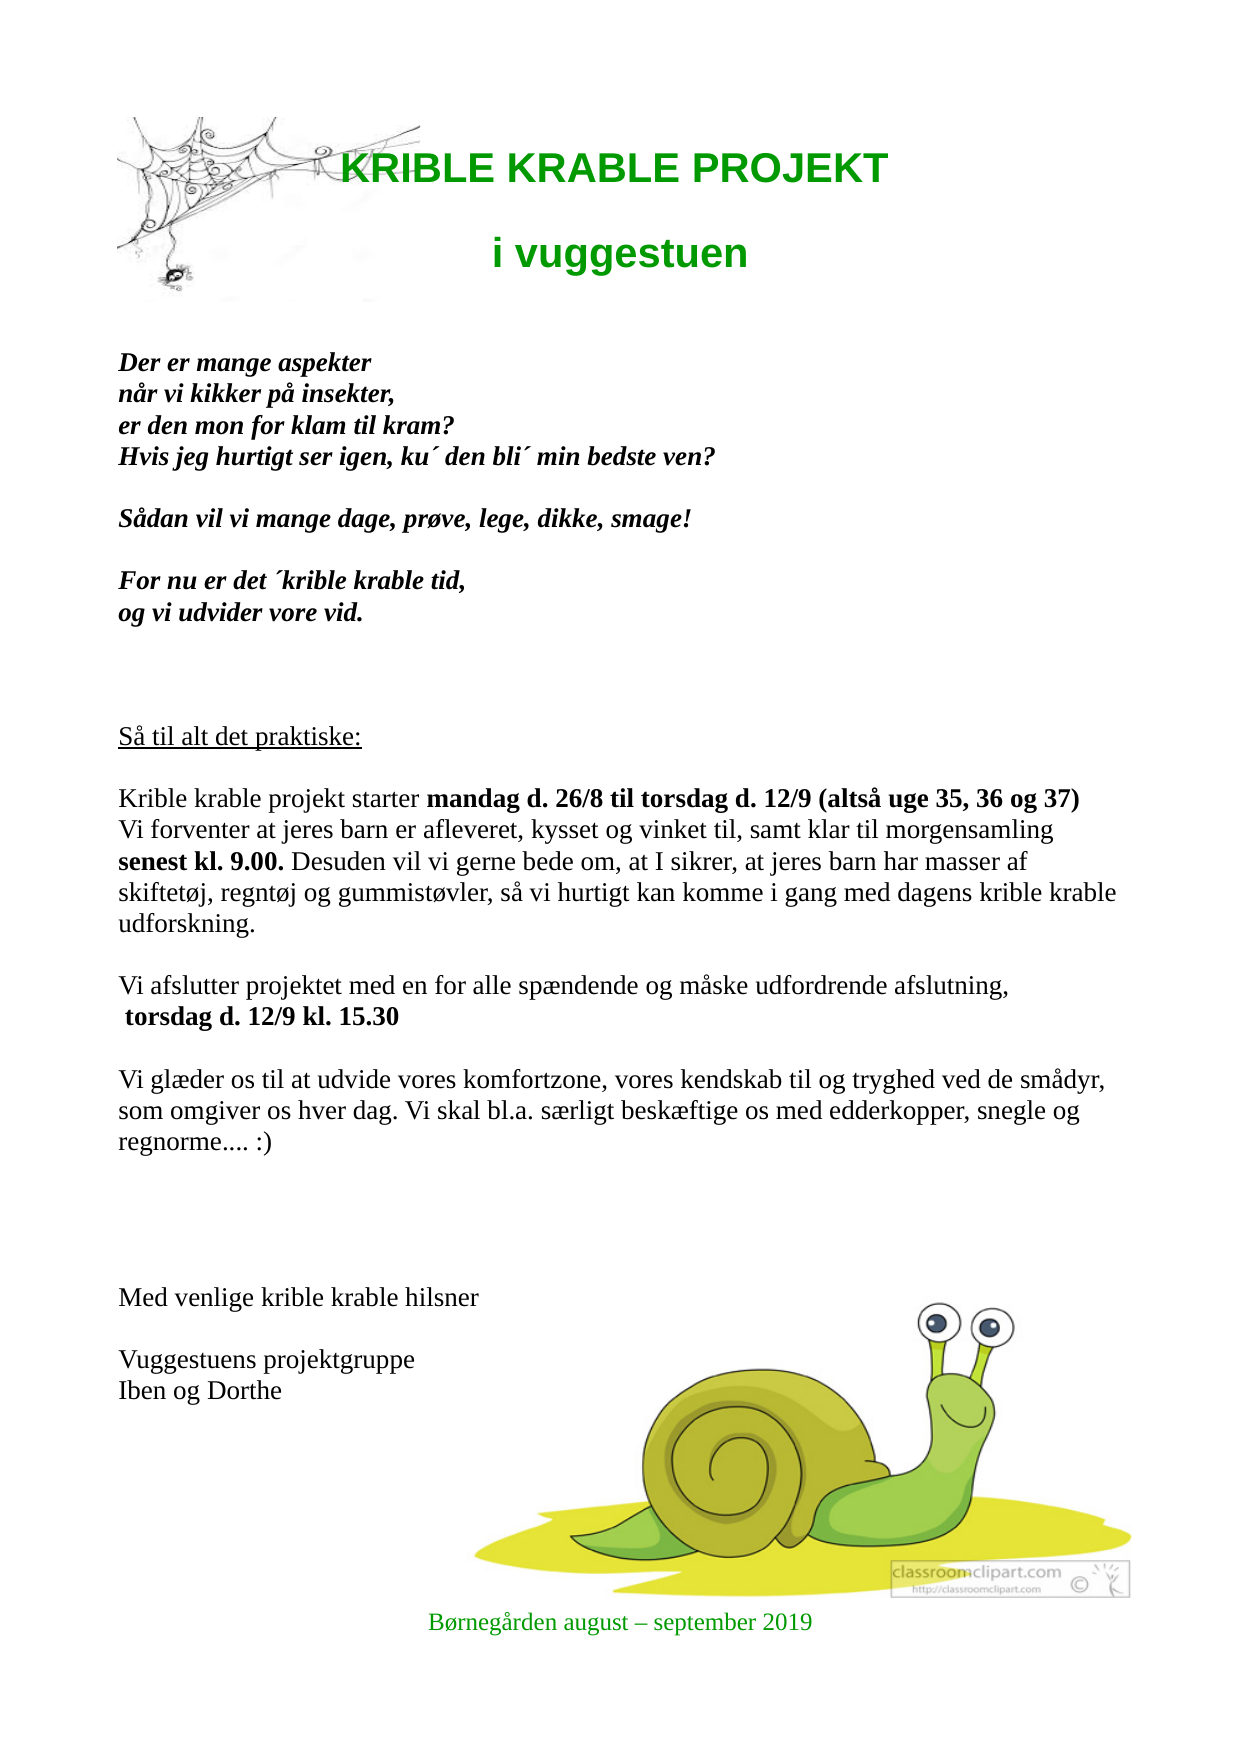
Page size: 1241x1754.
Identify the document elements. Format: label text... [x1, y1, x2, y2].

picture [117, 117, 421, 302]
text Vi forventer at jeres barn er afleveret, kysset og vinket til, samt klar til morgensamling senest kl. 9.00. Desuden vil vi gerne bede om, at I sikrer, at jeres barn har masser af skiftetøj, regntøj og gummistøvler, så vi hurtigt kan komme i gang med dagens krible krable udforskning. [118, 814, 1122, 938]
text torsdag d. 12/9 kl. 15.30 [118, 1001, 1122, 1032]
subtitle KRIBLE KRABLE PROJEKT [421, 143, 1122, 191]
text og vi udvider vore vid. [118, 596, 1122, 627]
text For nu er det ´krible krable tid, [118, 564, 1122, 596]
picture [467, 1225, 1149, 1615]
text Krible krable projekt starter mandag d. 26/8 til torsdag d. 12/9 (altså uge 35, 36 og 37) [118, 782, 1122, 814]
text Iben og Dorthe [118, 1374, 467, 1405]
text Med venlige krible krable hilsner [118, 1281, 467, 1312]
subtitle i vuggestuen [421, 228, 1122, 276]
text Vuggestuens projektgruppe [118, 1343, 467, 1374]
text er den mon for klam til kram? [118, 409, 1122, 440]
text når vi kikker på insekter, [118, 378, 1122, 409]
text Sådan vil vi mange dage, prøve, lege, dikke, smage! [118, 502, 1122, 533]
text Der er mange aspekter [118, 346, 1122, 378]
text Så til alt det praktiske: [118, 720, 1122, 751]
text Vi afslutter projektet med en for alle spændende og måske udfordrende afslutning, [118, 969, 1122, 1001]
text Hvis jeg hurtigt ser igen, ku´ den bli´ min bedste ven? [118, 440, 1122, 471]
text Vi glæder os til at udvide vores komfortzone, vores kendskab til og tryghed ved de smådyr, som omgiver os hver dag. Vi skal bl.a. særligt beskæftige os med edderkopper, snegle og regnorme.... :) [118, 1063, 1122, 1156]
